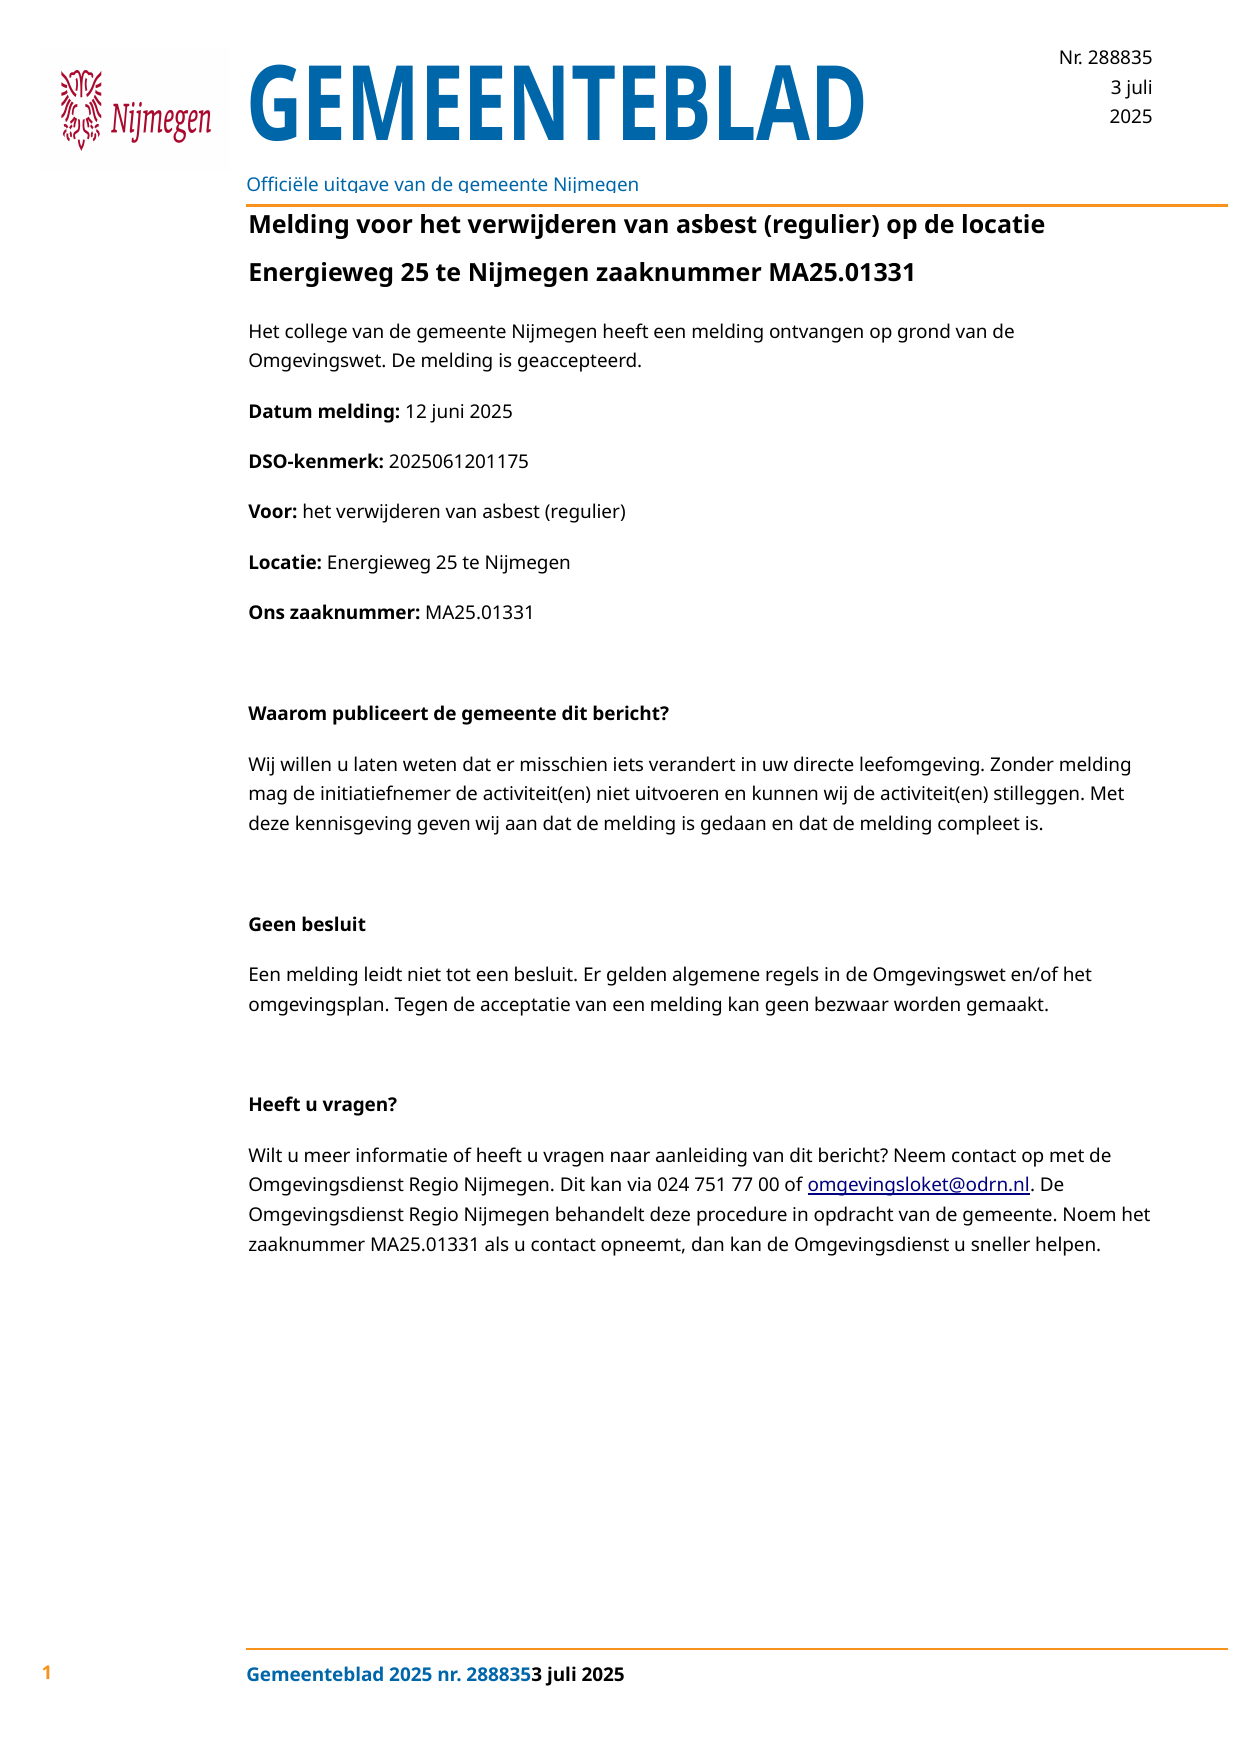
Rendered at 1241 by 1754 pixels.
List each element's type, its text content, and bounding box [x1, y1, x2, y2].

text Voor: het verwijderen van asbest (regulier) [248, 499, 1152, 524]
text Datum melding: 12 juni 2025 [248, 398, 1152, 424]
text Melding voor het verwijderen van asbest (regulier) op de locatie Energieweg 25 te Nijmegen zaaknummer MA25.01331 [248, 207, 1152, 288]
text Locatie: Energieweg 25 te Nijmegen [248, 549, 1152, 575]
text Waarom publiceert de gemeente dit bericht? [248, 700, 1152, 726]
text Ons zaaknummer: MA25.01331 [248, 599, 1152, 625]
text Wilt u meer informatie of heeft u vragen naar aanleiding van dit bericht? Neem contact op met de Omgevingsdienst Regio Nijmegen. Dit kan via 024 751 77 00 of omgevingsloket@odrn.nl. De Omgevingsdienst Regio Nijmegen behandelt deze procedure in opdracht van de gemeente. Noem het zaaknummer MA25.01331 als u contact opneemt, dan kan de Omgevingsdienst u sneller helpen. [248, 1142, 1152, 1257]
text Heeft u vragen? [248, 1092, 1152, 1117]
text Geen besluit [248, 911, 1152, 937]
text Een melding leidt niet tot een besluit. Er gelden algemene regels in de Omgevingswet en/of het omgevingsplan. Tegen de acceptatie van een melding kan geen bezwaar worden gemaakt. [248, 961, 1152, 1017]
text DSO-kenmerk: 2025061201175 [248, 448, 1152, 474]
picture [41, 47, 231, 172]
text Wij willen u laten weten dat er misschien iets verandert in uw directe leefomgeving. Zonder melding mag de initiatiefnemer de activiteit(en) niet uitvoeren en kunnen wij de activiteit(en) stilleggen. Met deze kennisgeving geven wij aan dat de melding is gedaan en dat de melding compleet is. [248, 751, 1152, 836]
text Het college van de gemeente Nijmegen heeft een melding ontvangen op grond van de Omgevingswet. De melding is geaccepteerd. [248, 318, 1152, 373]
